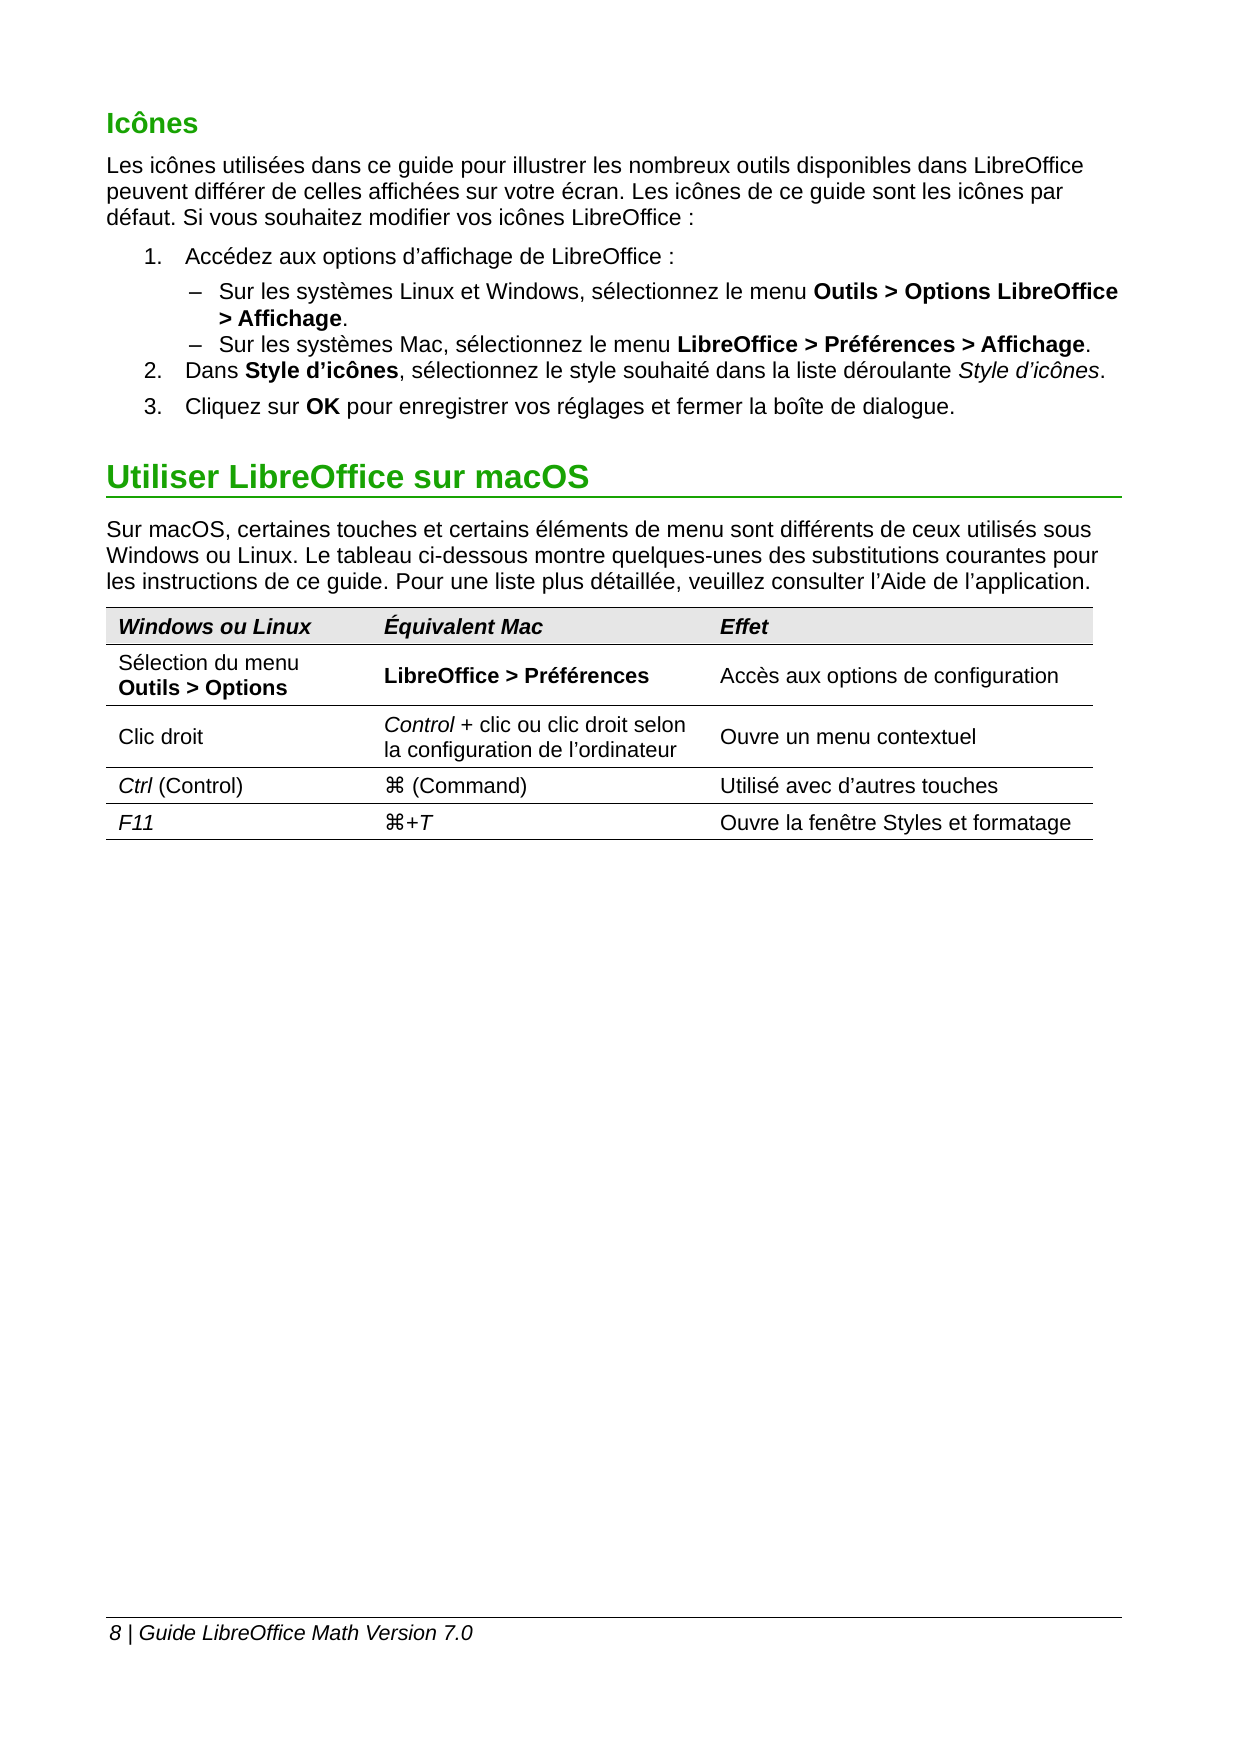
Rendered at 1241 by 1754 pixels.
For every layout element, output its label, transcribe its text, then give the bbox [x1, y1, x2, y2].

list Dans Style d’icônes, sélectionnez le style souhaité dans la liste déroulante Style d’icônes. [143, 357, 1122, 384]
table_cell Ctrl (Control) [106, 768, 372, 803]
table_cell ⌘+T [372, 804, 708, 839]
table_cell Accès aux options de configuration [708, 645, 1093, 705]
table_cell Sélection du menu Outils > Options [106, 645, 372, 705]
list Accédez aux options d’affichage de LibreOffice : [143, 243, 1122, 269]
table_cell LibreOffice > Préférences [372, 645, 708, 705]
subtitle Icônes [106, 106, 1122, 140]
list Sur les systèmes Mac, sélectionnez le menu LibreOffice > Préférences > Affichage. [189, 331, 1122, 357]
table_cell Control + clic ou clic droit selon la configuration de l’ordinateur [372, 706, 708, 767]
table_header Windows ou Linux [106, 608, 372, 643]
table_cell Clic droit [106, 706, 372, 767]
text Les icônes utilisées dans ce guide pour illustrer les nombreux outils disponibles dans LibreOffice peuvent différer de celles affichées sur votre écran. Les icônes de ce guide sont les icônes par défaut. Si vous souhaitez modifier vos icônes LibreOffice : [106, 152, 1122, 231]
text Sur macOS, certaines touches et certains éléments de menu sont différents de ceux utilisés sous Windows ou Linux. Le tableau ci-dessous montre quelques-unes des substitutions courantes pour les instructions de ce guide. Pour une liste plus détaillée, veuillez consulter l’Aide de l’application. [106, 516, 1122, 594]
table_header Équivalent Mac [372, 608, 708, 643]
list Cliquez sur OK pour enregistrer vos réglages et fermer la boîte de dialogue. [143, 393, 1122, 419]
table_cell Ouvre la fenêtre Styles et formatage [708, 804, 1093, 839]
subtitle Utiliser LibreOffice sur macOS [106, 457, 1122, 496]
table_cell Utilisé avec d’autres touches [708, 768, 1093, 803]
table_header Effet [708, 608, 1093, 643]
table_cell Ouvre un menu contextuel [708, 706, 1093, 767]
list Sur les systèmes Linux et Windows, sélectionnez le menu Outils > Options LibreOffice > Affichage. [189, 278, 1122, 331]
table_cell ⌘ (Command) [372, 768, 708, 803]
table_cell F11 [106, 804, 372, 839]
